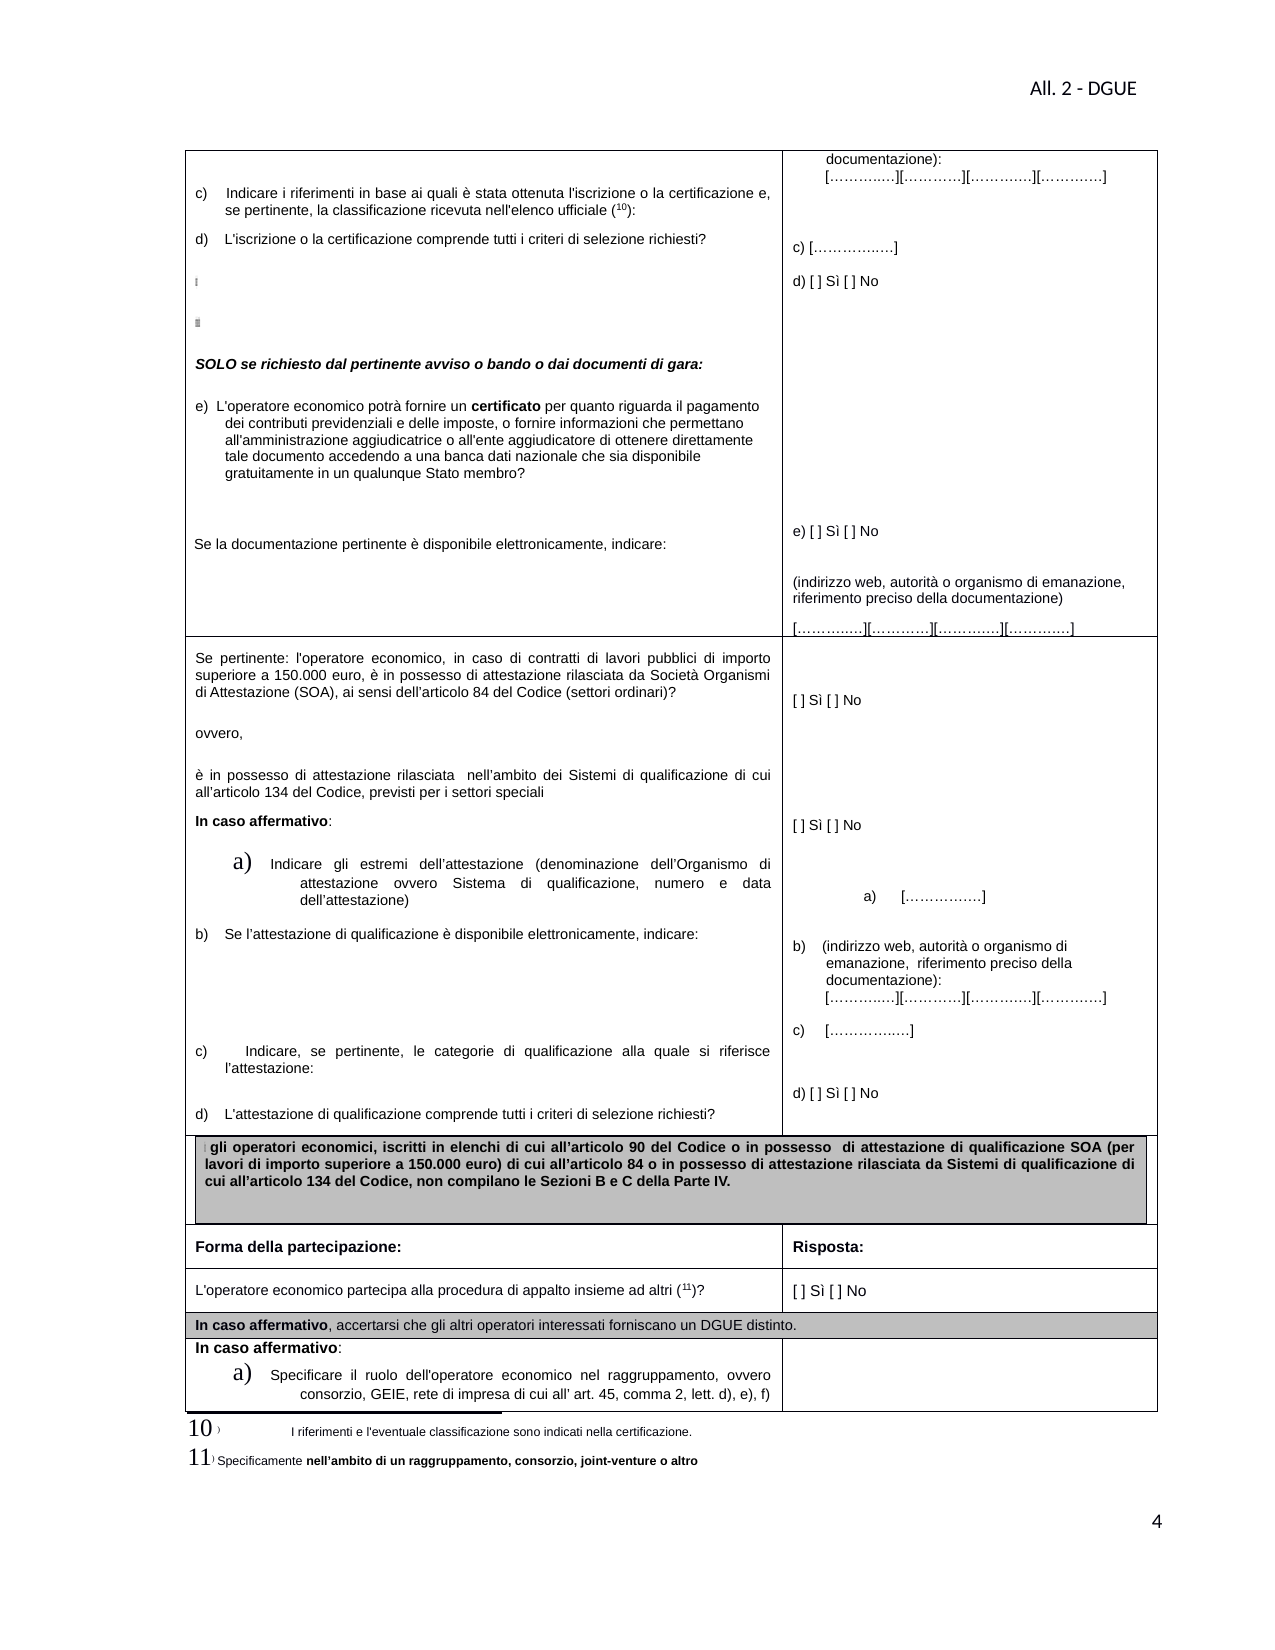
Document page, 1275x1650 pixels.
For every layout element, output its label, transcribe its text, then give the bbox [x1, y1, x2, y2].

table_cell Risposta: [783, 1225, 1157, 1268]
table_cell [ ] Sì [ ] No [783, 1269, 1157, 1312]
table_cell documentazione): [………..…][…………][……….…][……….…] c) […………..…] d) [ ] Sì [ ] No e) [ ] Sì [ ] No (indirizzo web, autorità o organismo di emanazione, riferimento preciso della documentazione) [………..…][…………][……….…][……….…] [783, 151, 1157, 636]
table_cell In caso affermativo: Specificare il ruolo dell'operatore economico nel raggruppamento, ovvero consorzio, GEIE, rete di impresa di cui all’ art. 45, comma 2, lett. d), e), f) [186, 1339, 782, 1411]
table_cell [783, 1339, 1157, 1411]
table_cell Se pertinente: l'operatore economico, in caso di contratti di lavori pubblici di importo superiore a 150.000 euro, è in possesso di attestazione rilasciata da Società Organismi di Attestazione (SOA), ai sensi dell’articolo 84 del Codice (settori ordinari)? ovvero, è in possesso di attestazione rilasciata nell’ambito dei Sistemi di qualificazione di cui all’articolo 134 del Codice, previsti per i settori speciali In caso affermativo: Indicare gli estremi dell’attestazione (denominazione dell’Organismo di attestazione ovvero Sistema di qualificazione, numero e data dell’attestazione) b) Se l’attestazione di qualificazione è disponibile elettronicamente, indicare: c) Indicare, se pertinente, le categorie di qualificazione alla quale si riferisce l’attestazione: d) L'attestazione di qualificazione comprende tutti i criteri di selezione richiesti? [186, 637, 782, 1135]
table_cell Se pertinente: l'operatore economico è iscritto in un elenco ufficiale di imprenditori, fornitori, o prestatori di servizi o possiede una certificazione rilasciata da organismi accreditati, ai sensi dell’articolo 90 del Codice ? In caso affermativo: Rispondere compilando le altre parti di questa sezione, la sezione B e, ove pertinente, la sezione C della presente parte, la parte III, la parte V se applicabile, e in ogni caso compilare e firmare la parte VI. Indicare la denominazione dell'elenco o del certificato e, se pertinente, il pertinente numero di iscrizione o della certificazione b) Se il certificato di iscrizione o la certificazione è disponibile elettronicamente, indicare: c) Indicare i riferimenti in base ai quali è stata ottenuta l'iscrizione o la certificazione e, se pertinente, la classificazione ricevuta nell'elenco ufficiale (): d) L'iscrizione o la certificazione comprende tutti i criteri di selezione richiesti? In caso di risposta negativa alla lettera d): Inserire inoltre tutte le informazioni mancanti nella parte IV, sezione A, B, C, o D secondo il caso SOLO se richiesto dal pertinente avviso o bando o dai documenti di gara: e) L'operatore economico potrà fornire un certificato per quanto riguarda il pagamento dei contributi previdenziali e delle imposte, o fornire informazioni che permettano all'amministrazione aggiudicatrice o all'ente aggiudicatore di ottenere direttamente tale documento accedendo a una banca dati nazionale che sia disponibile gratuitamente in un qualunque Stato membro? Se la documentazione pertinente è disponibile elettronicamente, indicare: [186, 151, 782, 636]
table_cell Forma della partecipazione: [186, 1225, 782, 1268]
table_cell L'operatore economico partecipa alla procedura di appalto insieme ad altri ()? [186, 1269, 782, 1312]
table_cell In caso affermativo, accertarsi che gli altri operatori interessati forniscano un DGUE distinto. [186, 1313, 1157, 1338]
table_cell [ ] Sì [ ] No [ ] Sì [ ] No [………….…] b) (indirizzo web, autorità o organismo di emanazione, riferimento preciso della documentazione): [………..…][…………][……….…][……….…] c) […………..…] d) [ ] Sì [ ] No [783, 637, 1157, 1135]
